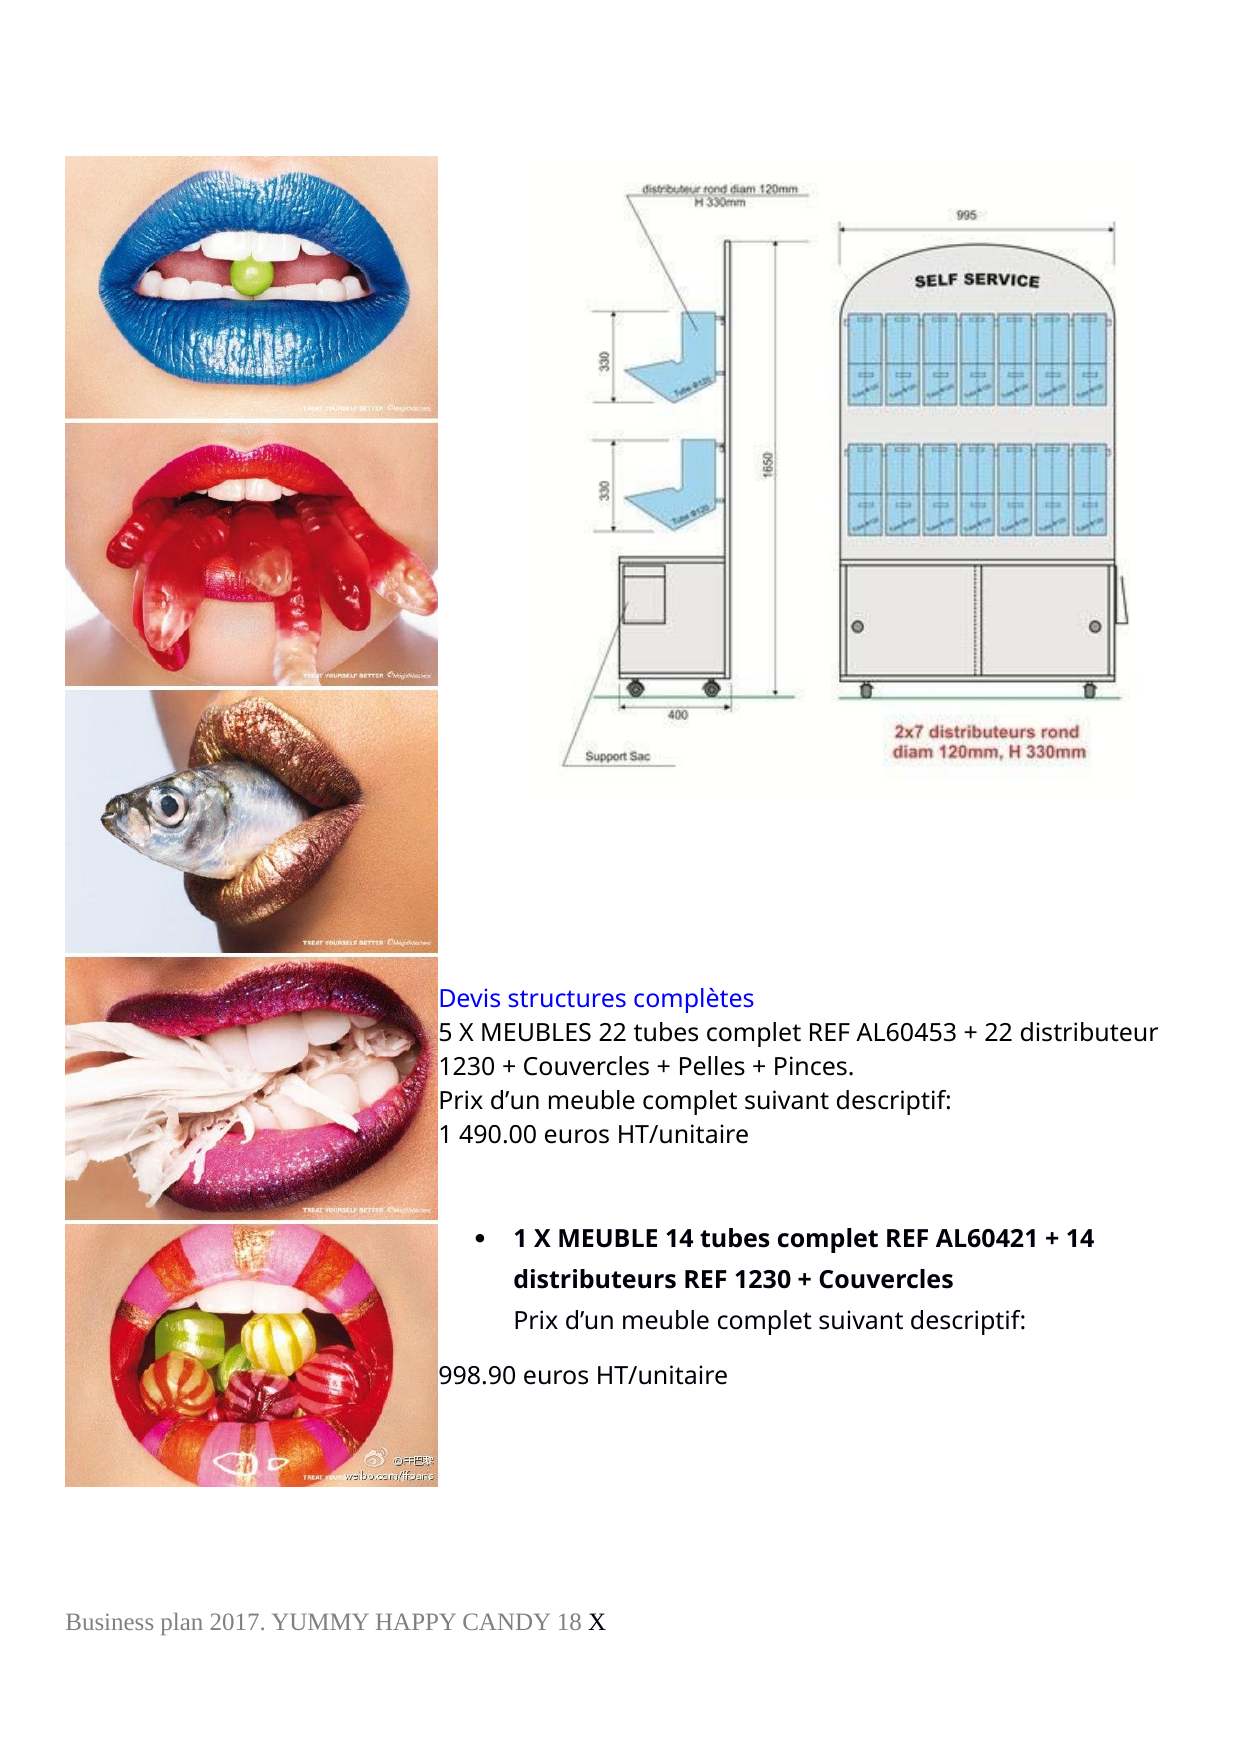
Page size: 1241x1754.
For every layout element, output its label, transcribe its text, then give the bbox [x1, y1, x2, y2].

text 5 X MEUBLES 22 tubes complet REF AL60453 + 22 distributeur 1230 + Couvercles + Pelles + Pinces. [438, 1015, 1177, 1083]
text Devis structures complètes [438, 981, 1177, 1015]
text Prix d’un meuble complet suivant descriptif: [438, 1083, 1177, 1117]
picture [520, 157, 1169, 806]
list 1 X MEUBLE 14 tubes complet REF AL60421 + 14 distributeurs REF 1230 + Couvercles Prix d’un meuble complet suivant descriptif: [438, 1221, 1177, 1337]
text 998.90 euros HT/unitaire [438, 1358, 1177, 1392]
text 1 490.00 euros HT/unitaire [438, 1117, 1177, 1151]
picture [65, 156, 438, 1487]
